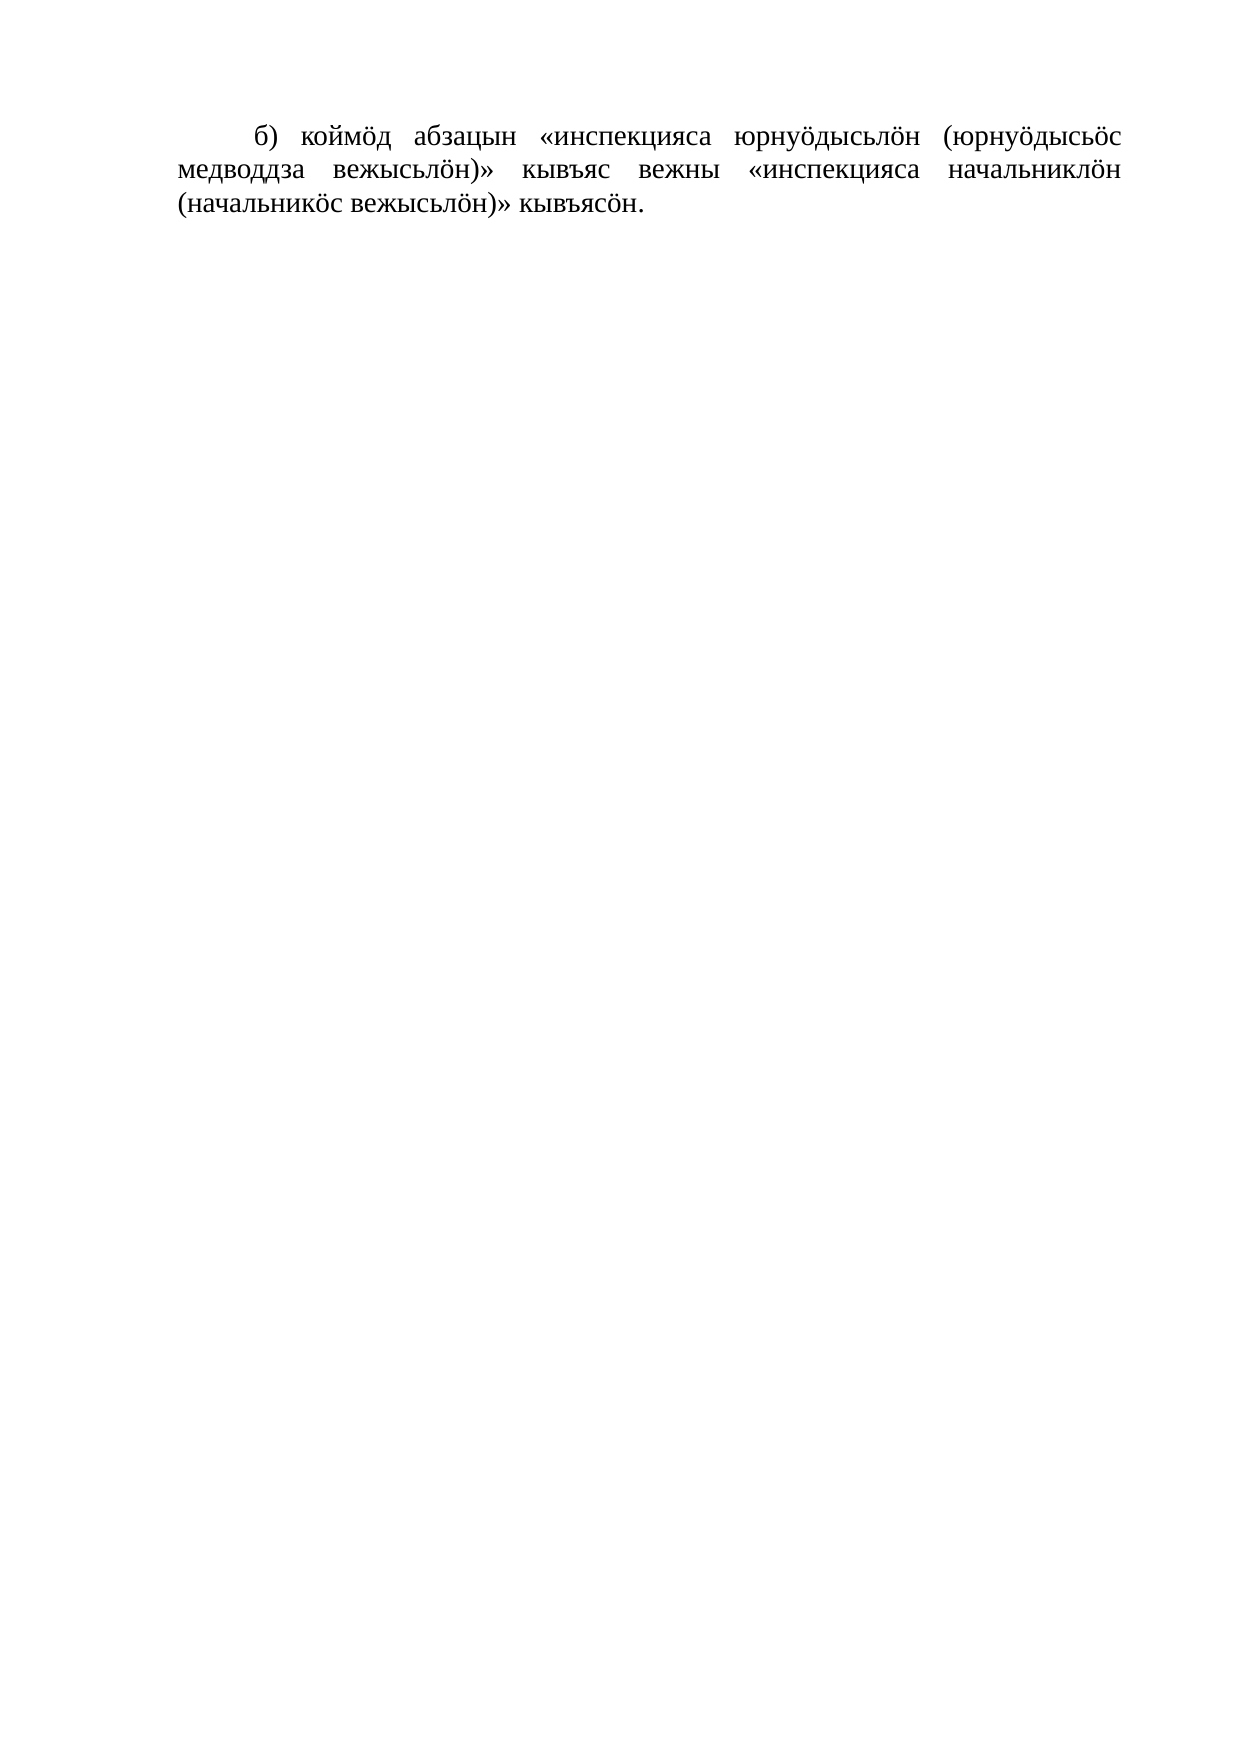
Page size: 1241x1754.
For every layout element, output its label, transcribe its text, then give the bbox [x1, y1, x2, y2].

text б) коймӧд абзацын «инспекцияса юрнуӧдысьлӧн (юрнуӧдысьӧс медводдза вежысьлӧн)» кывъяс вежны «инспекцияса начальниклӧн (начальникӧс вежысьлӧн)» кывъясӧн. [177, 118, 1122, 219]
